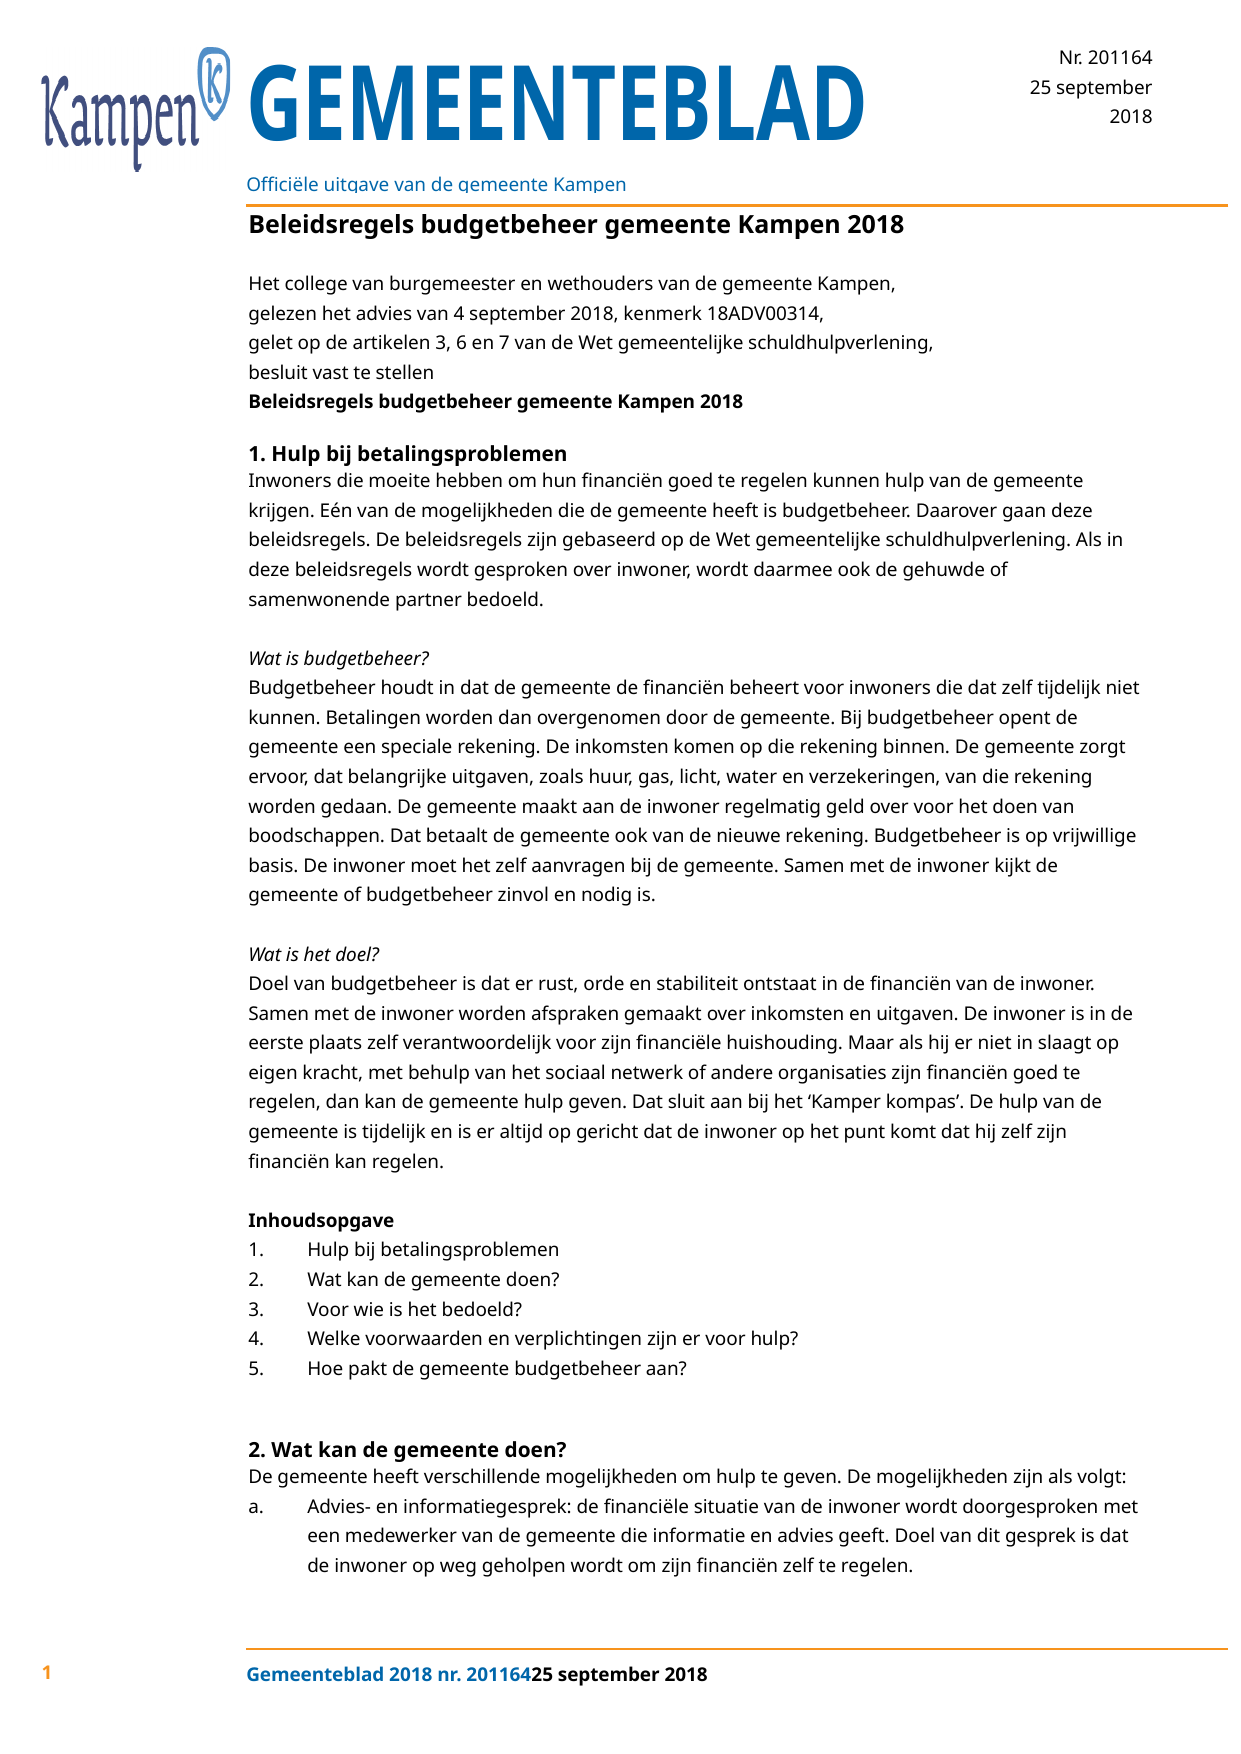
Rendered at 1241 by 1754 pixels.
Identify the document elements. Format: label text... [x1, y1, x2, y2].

text Budgetbeheer houdt in dat de gemeente de financiën beheert voor inwoners die dat zelf tijdelijk niet kunnen. Betalingen worden dan overgenomen door de gemeente. Bij budgetbeheer opent de gemeente een speciale rekening. De inkomsten komen op die rekening binnen. De gemeente zorgt ervoor, dat belangrijke uitgaven, zoals huur, gas, licht, water en verzekeringen, van die rekening worden gedaan. De gemeente maakt aan de inwoner regelmatig geld over voor het doen van boodschappen. Dat betaalt de gemeente ook van de nieuwe rekening. Budgetbeheer is op vrijwillige basis. De inwoner moet het zelf aanvragen bij de gemeente. Samen met de inwoner kijkt de gemeente of budgetbeheer zinvol en nodig is. [248, 674, 1152, 907]
text gelet op de artikelen 3, 6 en 7 van de Wet gemeentelijke schuldhulpverlening, [248, 329, 1152, 355]
list Wat kan de gemeente doen? [248, 1266, 1152, 1292]
text Beleidsregels budgetbeheer gemeente Kampen 2018 [248, 207, 1152, 241]
list Voor wie is het bedoeld? [248, 1296, 1152, 1322]
text Het college van burgemeester en wethouders van de gemeente Kampen, [248, 270, 1152, 296]
text Inhoudsopgave [248, 1207, 1152, 1233]
text De gemeente heeft verschillende mogelijkheden om hulp te geven. De mogelijkheden zijn als volgt: [248, 1463, 1152, 1489]
list Advies- en informatiegesprek: de financiële situatie van de inwoner wordt doorgesproken met een medewerker van de gemeente die informatie en advies geeft. Doel van dit gesprek is dat de inwoner op weg geholpen wordt om zijn financiën zelf te regelen. [248, 1493, 1152, 1578]
text Beleidsregels budgetbeheer gemeente Kampen 2018 [248, 389, 1152, 414]
text Wat is budgetbeheer? [248, 645, 1152, 671]
text Wat is het doel? [248, 941, 1152, 967]
text Inwoners die moeite hebben om hun financiën goed te regelen kunnen hulp van de gemeente krijgen. Eén van de mogelijkheden die de gemeente heeft is budgetbeheer. Daarover gaan deze beleidsregels. De beleidsregels zijn gebaseerd op de Wet gemeentelijke schuldhulpverlening. Als in deze beleidsregels wordt gesproken over inwoner, wordt daarmee ook de gehuwde of samenwonende partner bedoeld. [248, 467, 1152, 612]
text 1. Hulp bij betalingsproblemen [248, 439, 1152, 467]
list Hoe pakt de gemeente budgetbeheer aan? [248, 1355, 1152, 1381]
picture [41, 47, 231, 172]
list Welke voorwaarden en verplichtingen zijn er voor hulp? [248, 1325, 1152, 1351]
list Hulp bij betalingsproblemen [248, 1237, 1152, 1262]
text 2. Wat kan de gemeente doen? [248, 1435, 1152, 1463]
text gelezen het advies van 4 september 2018, kenmerk 18ADV00314, [248, 300, 1152, 326]
text Doel van budgetbeheer is dat er rust, orde en stabiliteit ontstaat in de financiën van de inwoner. Samen met de inwoner worden afspraken gemaakt over inkomsten en uitgaven. De inwoner is in de eerste plaats zelf verantwoordelijk voor zijn financiële huishouding. Maar als hij er niet in slaagt op eigen kracht, met behulp van het sociaal netwerk of andere organisaties zijn financiën goed te regelen, dan kan de gemeente hulp geven. Dat sluit aan bij het ‘Kamper kompas’. De hulp van de gemeente is tijdelijk en is er altijd op gericht dat de inwoner op het punt komt dat hij zelf zijn financiën kan regelen. [248, 970, 1152, 1174]
text besluit vast te stellen [248, 359, 1152, 385]
